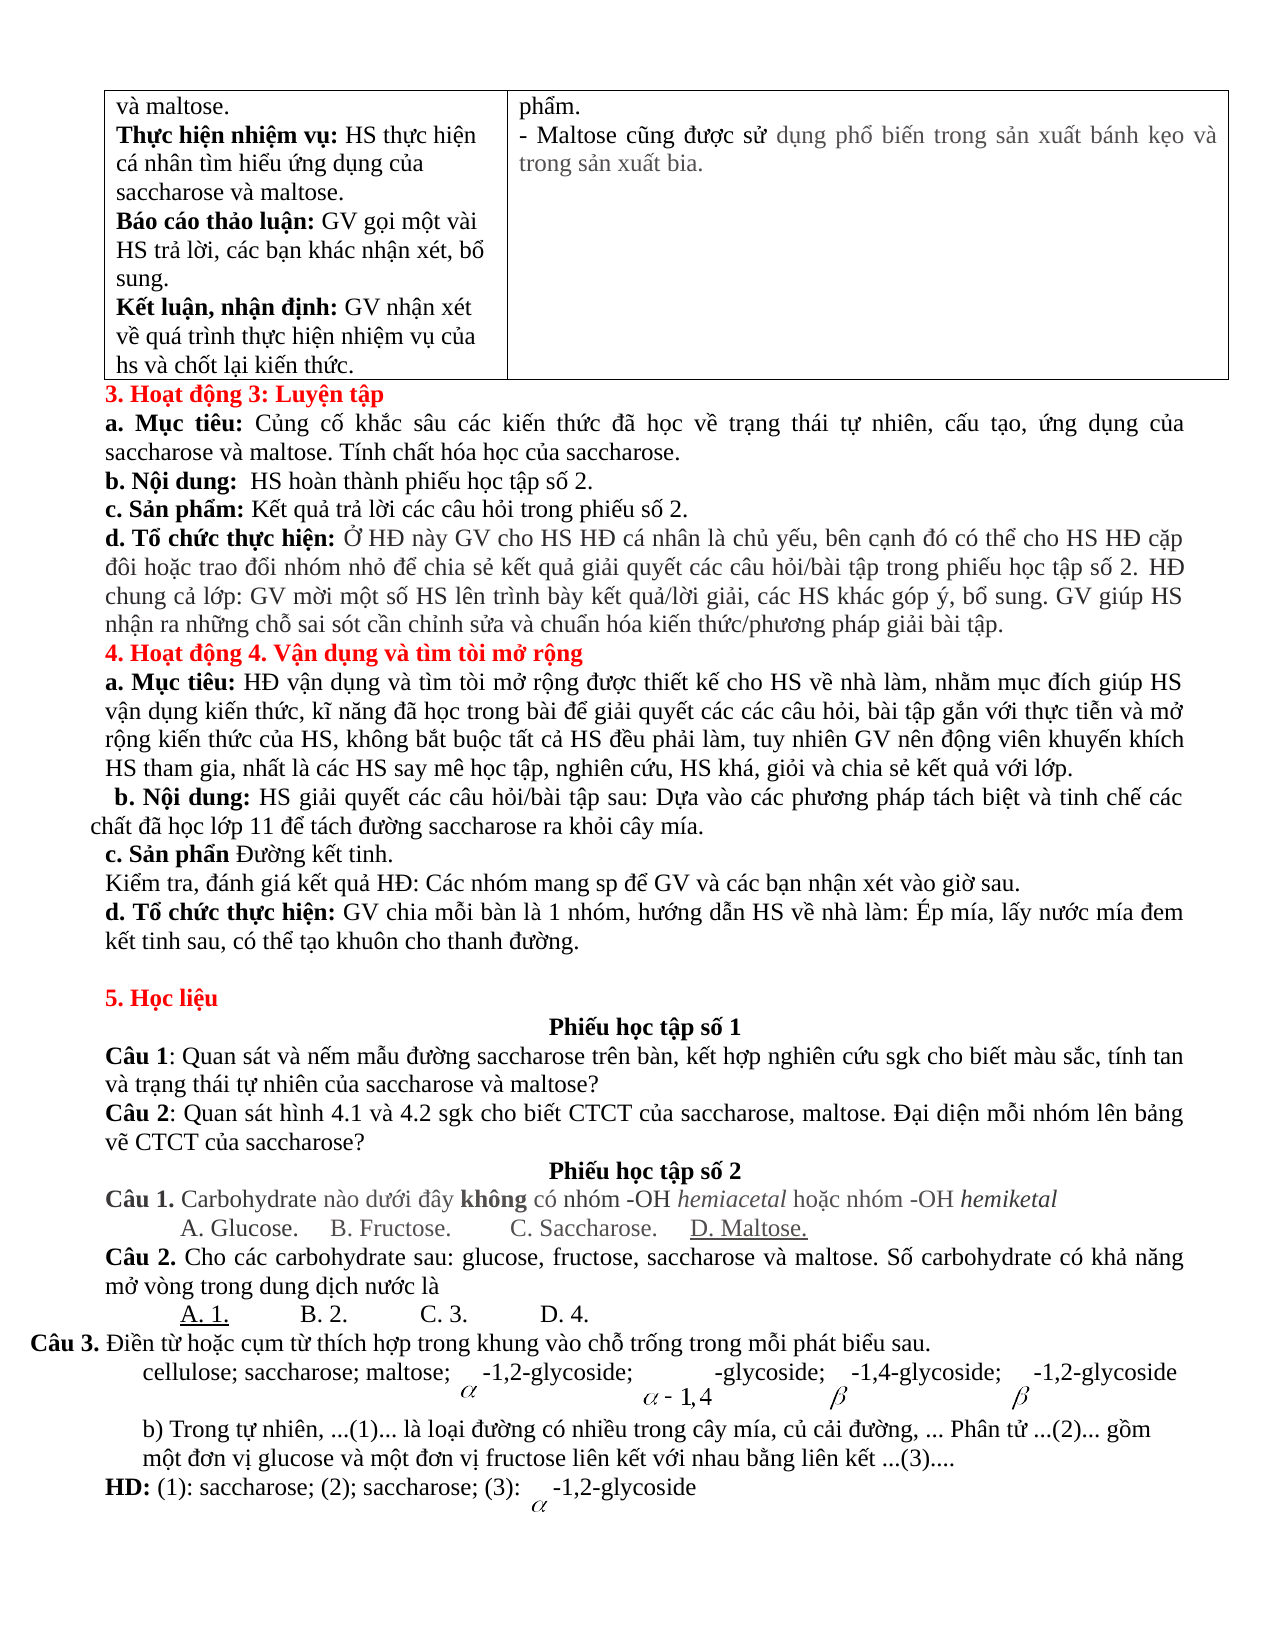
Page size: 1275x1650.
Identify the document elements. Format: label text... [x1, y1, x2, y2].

table_cell và maltose. Thực hiện nhiệm vụ: HS thực hiện cá nhân tìm hiểu ứng dụng của saccharose và maltose. Báo cáo thảo luận: GV gọi một vài HS trả lời, các bạn khác nhận xét, bổ sung. Kết luận, nhận định: GV nhận xét về quá trình thực hiện nhiệm vụ của hs và chốt lại kiến thức. [105, 91, 507, 378]
table_cell phẩm. - Maltose cũng được sử dụng phổ biến trong sản xuất bánh kẹo và trong sản xuất bia. [508, 91, 1228, 378]
list b) Trong tự nhiên, ...(1)... là loại đường có nhiều trong cây mía, củ cải đường, ... Phân tử ...(2)... gồm một đơn vị glucose và một đơn vị fructose liên kết với nhau bằng liên kết ...(3).... [142, 1414, 1185, 1472]
text Phiếu học tập số 2 [105, 1156, 1185, 1184]
text a. Mục tiêu: Củng cố khắc sâu các kiến thức đã học về trạng thái tự nhiên, cấu tạo, ứng dụng của saccharose và maltose. Tính chất hóa học của saccharose. [105, 408, 1185, 466]
list A. Glucose. B. Fructose. C. Saccharose. D. Maltose. [180, 1213, 1185, 1242]
text 4. Hoạt động 4. Vận dụng và tìm tòi mở rộng [105, 638, 1185, 667]
text 5. Học liệu [105, 983, 1185, 1012]
text b. Nội dung: HS hoàn thành phiếu học tập số 2. [105, 466, 1185, 494]
text Câu 2: Quan sát hình 4.1 và 4.2 sgk cho biết CTCT của saccharose, maltose. Đại diện mỗi nhóm lên bảng vẽ CTCT của saccharose? [105, 1098, 1185, 1156]
list Câu 1. Carbohydrate nào dưới đây không có nhóm -OH hemiacetal hoặc nhóm -OH hemiketal [105, 1184, 1185, 1213]
text a. Mục tiêu: HĐ vận dụng và tìm tòi mở rộng được thiết kế cho HS về nhà làm, nhằm mục đích giúp HS vận dụng kiến thức, kĩ năng đã học trong bài để giải quyết các các câu hỏi, bài tập gắn với thực tiễn và mở rộng kiến thức của HS, không bắt buộc tất cả HS đều phải làm, tuy nhiên GV nên động viên khuyến khích HS tham gia, nhất là các HS say mê học tập, nghiên cứu, HS khá, giỏi và chia sẻ kết quả với lớp. [105, 667, 1185, 782]
text Câu 1: Quan sát và nếm mẫu đường saccharose trên bàn, kết hợp nghiên cứu sgk cho biết màu sắc, tính tan và trạng thái tự nhiên của saccharose và maltose? [105, 1041, 1185, 1098]
list A. 1. B. 2. C. 3. D. 4. [180, 1299, 1185, 1328]
list Câu 3. Điền từ hoặc cụm từ thích hợp trong khung vào chỗ trống trong mỗi phát biểu sau. [30, 1328, 1185, 1357]
text c. Sản phẩm: Kết quả trả lời các câu hỏi trong phiếu số 2. [105, 494, 1185, 523]
text Kiểm tra, đánh giá kết quả HĐ: Các nhóm mang sp để GV và các bạn nhận xét vào giờ sau. [105, 868, 1185, 897]
list Câu 2. Cho các carbohydrate sau: glucose, fructose, saccharose và maltose. Số carbohydrate có khả năng mở vòng trong dung dịch nước là [105, 1242, 1185, 1299]
text d. Tổ chức thực hiện: GV chia mỗi bàn là 1 nhóm, hướng dẫn HS về nhà làm: Ép mía, lấy nước mía đem kết tinh sau, có thể tạo khuôn cho thanh đường. [105, 897, 1185, 954]
text 3. Hoạt động 3: Luyện tập [105, 380, 1185, 408]
list HD: (1): saccharose; (2); saccharose; (3): -1,2-glycoside [105, 1472, 1185, 1518]
text d. Tổ chức thực hiện: Ở HĐ này GV cho HS HĐ cá nhân là chủ yếu, bên cạnh đó có thể cho HS HĐ cặp đôi hoặc trao đổi nhóm nhỏ để chia sẻ kết quả giải quyết các câu hỏi/bài tập trong phiếu học tập số 2. HĐ chung cả lớp: GV mời một số HS lên trình bày kết quả/lời giải, các HS khác góp ý, bổ sung. GV giúp HS nhận ra những chỗ sai sót cần chỉnh sửa và chuẩn hóa kiến thức/phương pháp giải bài tập. [105, 523, 1185, 638]
list cellulose; saccharose; maltose; -1,2-glycoside; -glycoside;-1,4-glycoside; -1,2-glycoside [142, 1357, 1185, 1414]
text Phiếu học tập số 1 [105, 1012, 1185, 1041]
text b. Nội dung: HS giải quyết các câu hỏi/bài tập sau: Dựa vào các phương pháp tách biệt và tinh chế các chất đã học lớp 11 để tách đường saccharose ra khỏi cây mía. [90, 782, 1185, 839]
text c. Sản phẩn Đường kết tinh. [105, 839, 1185, 868]
